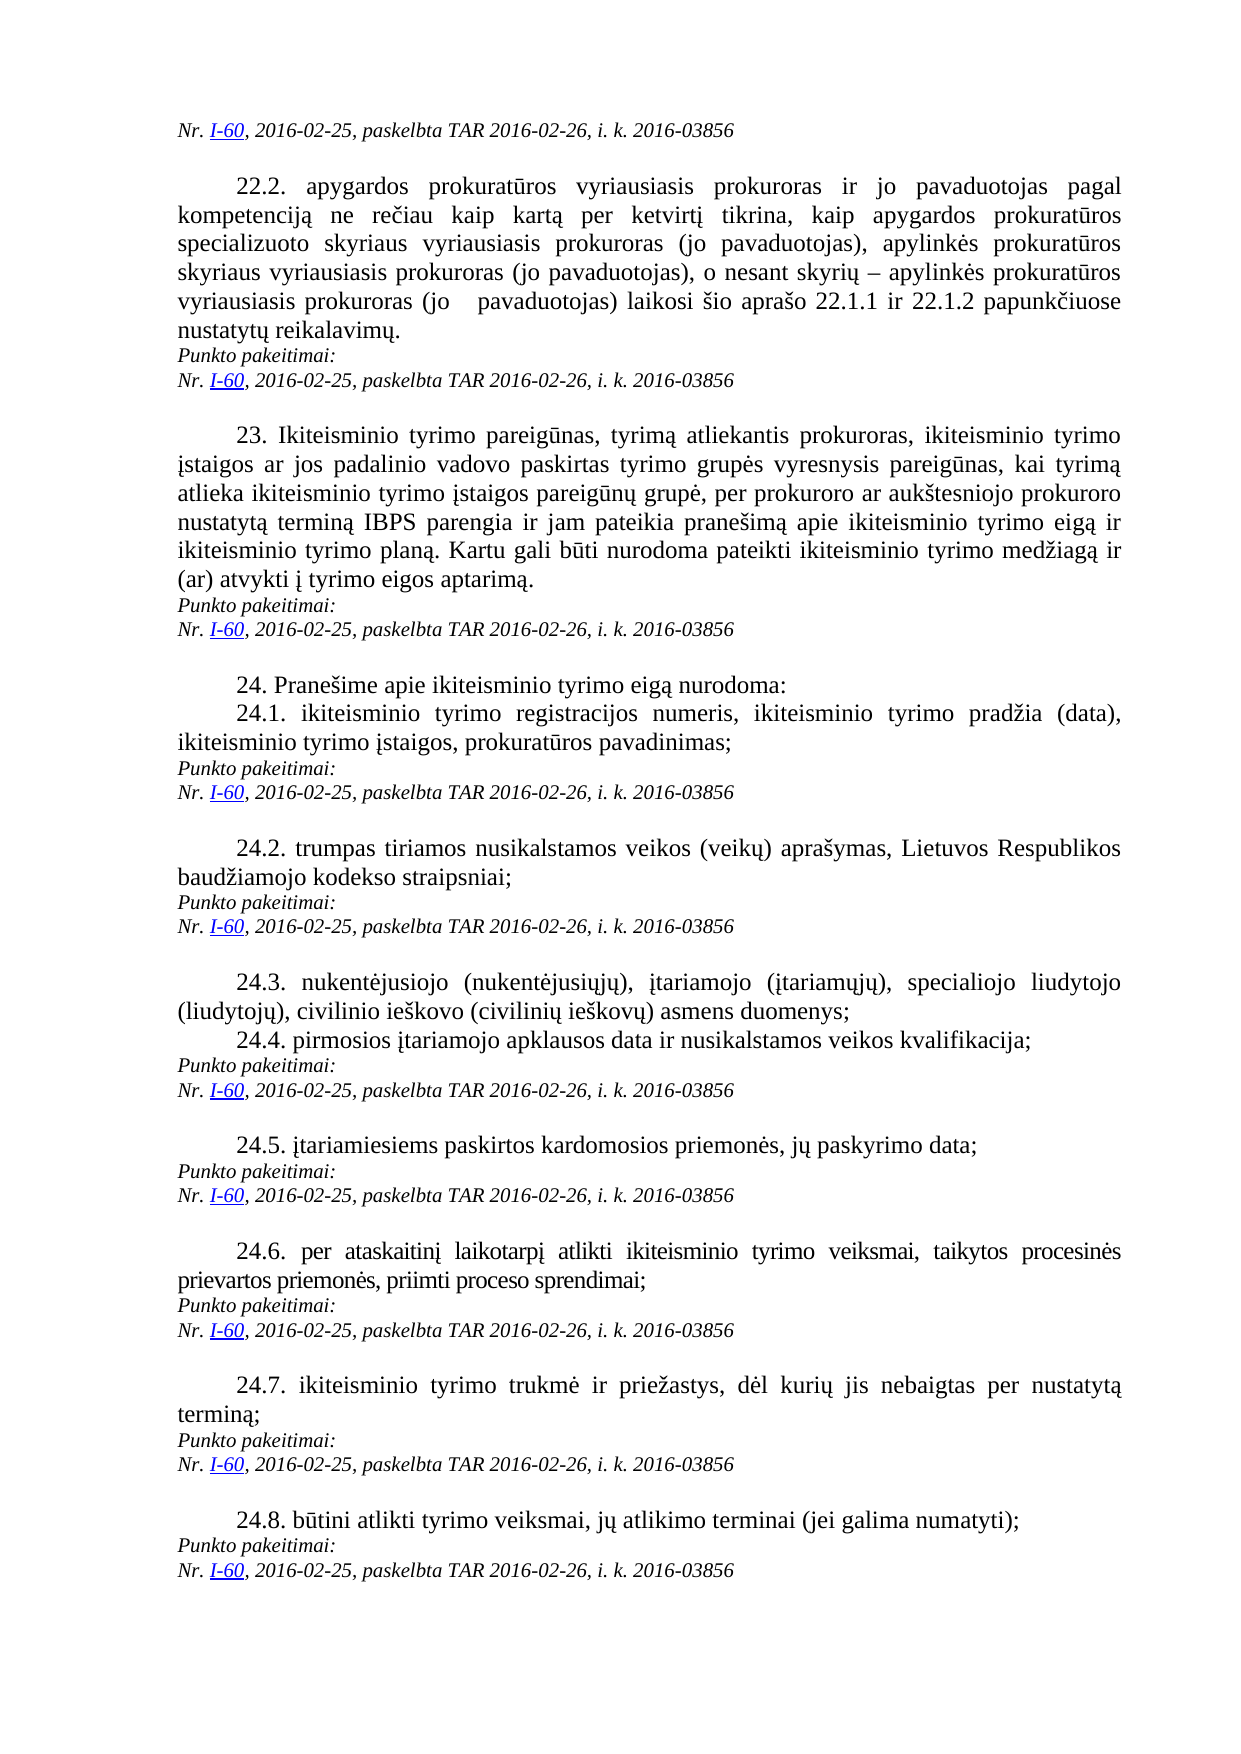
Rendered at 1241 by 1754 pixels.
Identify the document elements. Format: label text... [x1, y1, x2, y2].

text 24.2. trumpas tiriamos nusikalstamos veikos (veikų) aprašymas, Lietuvos Respublikos baudžiamojo kodekso straipsniai; [177, 833, 1122, 890]
text Punkto pakeitimai: [177, 890, 1122, 914]
text Punkto pakeitimai: [177, 756, 1122, 780]
text Nr. I-60, 2016-02-25, paskelbta TAR 2016-02-26, i. k. 2016-03856 [177, 1317, 1122, 1342]
text Punkto pakeitimai: [177, 1053, 1122, 1077]
text 24. Pranešime apie ikiteisminio tyrimo eigą nurodoma: [177, 670, 1122, 698]
text 24.8. būtini atlikti tyrimo veiksmai, jų atlikimo terminai (jei galima numatyti); [177, 1505, 1122, 1533]
text Nr. I-60, 2016-02-25, paskelbta TAR 2016-02-26, i. k. 2016-03856 [177, 118, 1122, 142]
text 22.2. apygardos prokuratūros vyriausiasis prokuroras ir jo pavaduotojas pagal kompetenciją ne rečiau kaip kartą per ketvirtį tikrina, kaip apygardos prokuratūros specializuoto skyriaus vyriausiasis prokuroras (jo pavaduotojas), apylinkės prokuratūros skyriaus vyriausiasis prokuroras (jo pavaduotojas), o nesant skyrių – apylinkės prokuratūros vyriausiasis prokuroras (jo pavaduotojas) laikosi šio aprašo 22.1.1 ir 22.1.2 papunkčiuose nustatytų reikalavimų. [177, 171, 1122, 343]
text 24.3. nukentėjusiojo (nukentėjusiųjų), įtariamojo (įtariamųjų), specialiojo liudytojo (liudytojų), civilinio ieškovo (civilinių ieškovų) asmens duomenys; [177, 967, 1122, 1025]
text Nr. I-60, 2016-02-25, paskelbta TAR 2016-02-26, i. k. 2016-03856 [177, 1452, 1122, 1476]
text Nr. I-60, 2016-02-25, paskelbta TAR 2016-02-26, i. k. 2016-03856 [177, 1077, 1122, 1102]
text Nr. I-60, 2016-02-25, paskelbta TAR 2016-02-26, i. k. 2016-03856 [177, 1183, 1122, 1207]
text Punkto pakeitimai: [177, 343, 1122, 367]
text 23. Ikiteisminio tyrimo pareigūnas, tyrimą atliekantis prokuroras, ikiteisminio tyrimo įstaigos ar jos padalinio vadovo paskirtas tyrimo grupės vyresnysis pareigūnas, kai tyrimą atlieka ikiteisminio tyrimo įstaigos pareigūnų grupė, per prokuroro ar aukštesniojo prokuroro nustatytą terminą IBPS parengia ir jam pateikia pranešimą apie ikiteisminio tyrimo eigą ir ikiteisminio tyrimo planą. Kartu gali būti nurodoma pateikti ikiteisminio tyrimo medžiagą ir (ar) atvykti į tyrimo eigos aptarimą. [177, 420, 1122, 593]
text Punkto pakeitimai: [177, 1159, 1122, 1183]
text Nr. I-60, 2016-02-25, paskelbta TAR 2016-02-26, i. k. 2016-03856 [177, 367, 1122, 392]
text 24.4. pirmosios įtariamojo apklausos data ir nusikalstamos veikos kvalifikacija; [177, 1025, 1122, 1053]
text 24.5. įtariamiesiems paskirtos kardomosios priemonės, jų paskyrimo data; [177, 1130, 1122, 1159]
text Nr. I-60, 2016-02-25, paskelbta TAR 2016-02-26, i. k. 2016-03856 [177, 1557, 1122, 1582]
text Punkto pakeitimai: [177, 1293, 1122, 1317]
text Punkto pakeitimai: [177, 593, 1122, 617]
text Nr. I-60, 2016-02-25, paskelbta TAR 2016-02-26, i. k. 2016-03856 [177, 617, 1122, 641]
text 24.6. per ataskaitinį laikotarpį atlikti ikiteisminio tyrimo veiksmai, taikytos procesinės prievartos priemonės, priimti proceso sprendimai; [177, 1236, 1122, 1293]
text 24.7. ikiteisminio tyrimo trukmė ir priežastys, dėl kurių jis nebaigtas per nustatytą terminą; [177, 1370, 1122, 1428]
text Punkto pakeitimai: [177, 1428, 1122, 1452]
text 24.1. ikiteisminio tyrimo registracijos numeris, ikiteisminio tyrimo pradžia (data), ikiteisminio tyrimo įstaigos, prokuratūros pavadinimas; [177, 698, 1122, 756]
text Nr. I-60, 2016-02-25, paskelbta TAR 2016-02-26, i. k. 2016-03856 [177, 914, 1122, 938]
text Nr. I-60, 2016-02-25, paskelbta TAR 2016-02-26, i. k. 2016-03856 [177, 780, 1122, 804]
text Punkto pakeitimai: [177, 1533, 1122, 1557]
